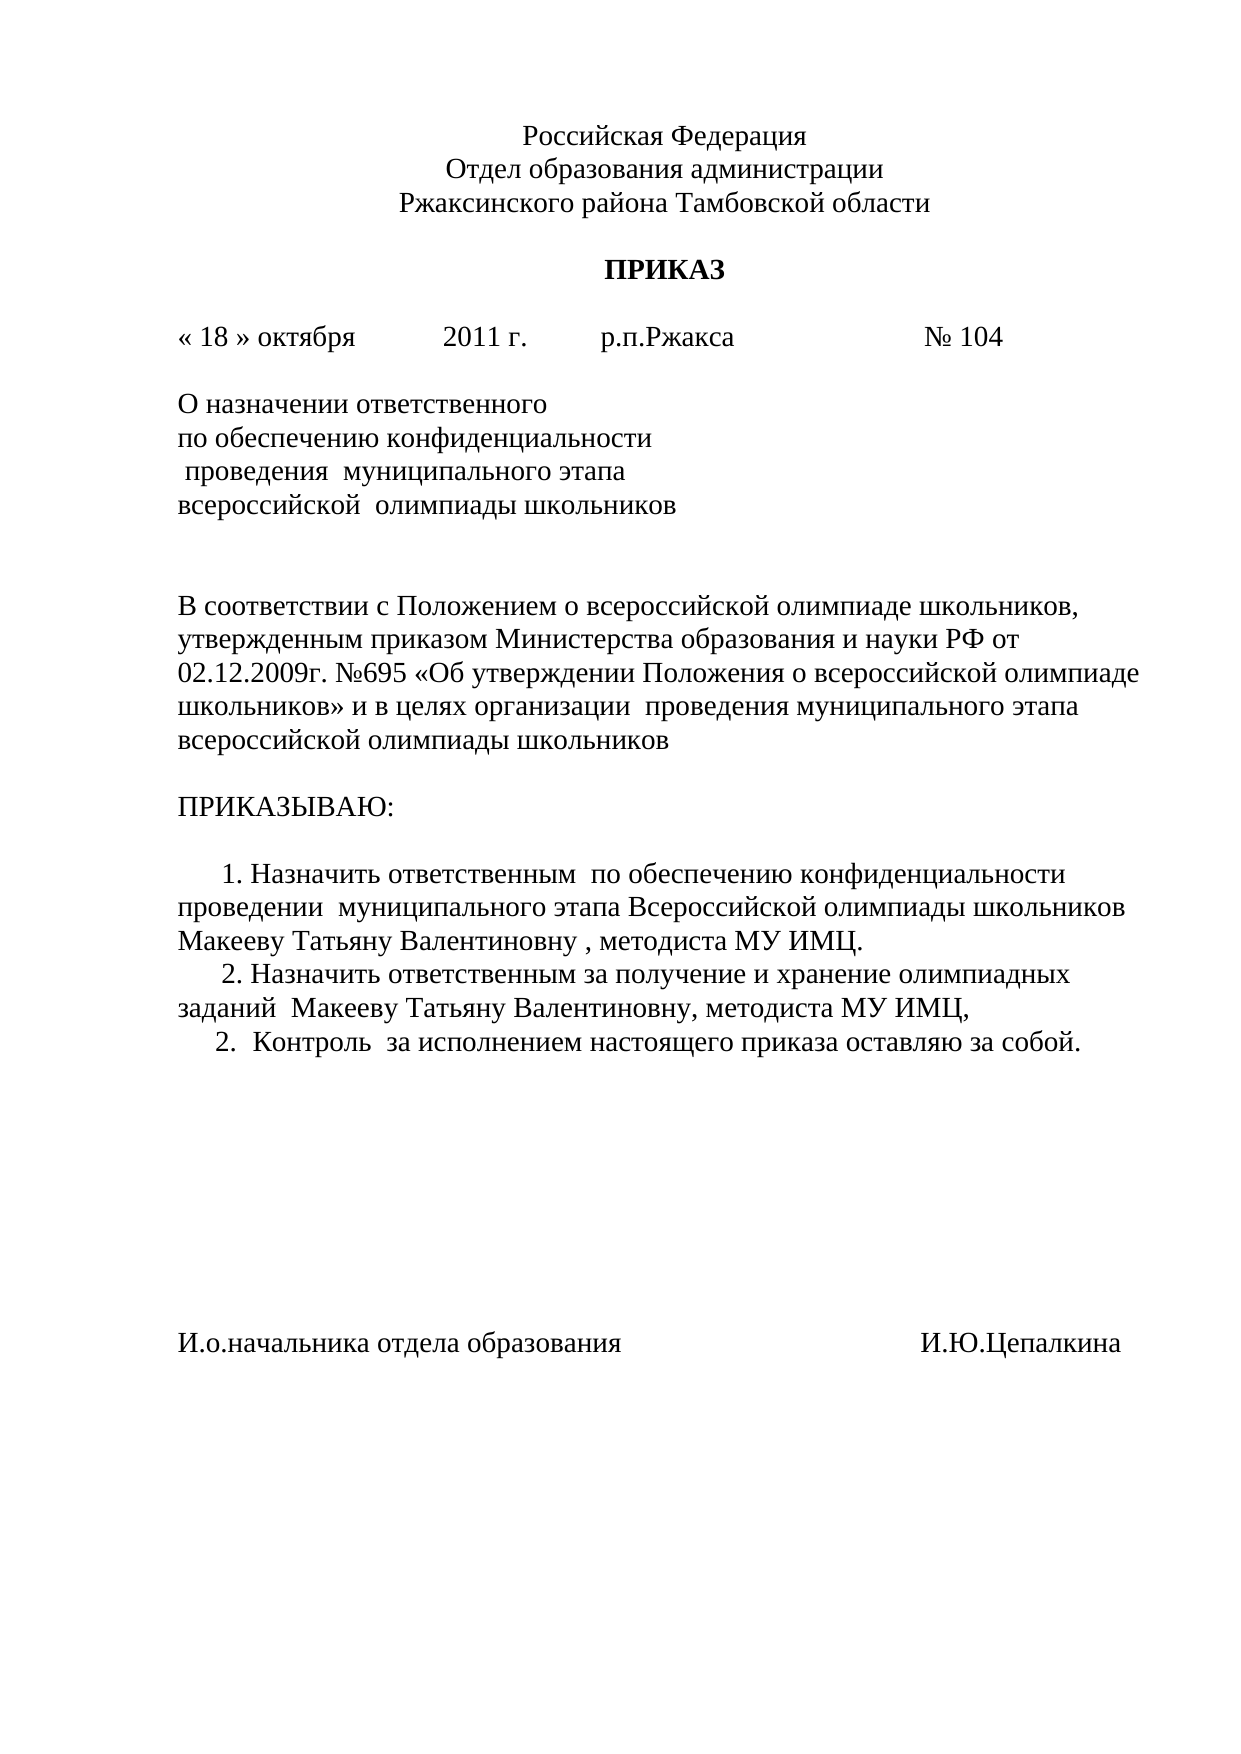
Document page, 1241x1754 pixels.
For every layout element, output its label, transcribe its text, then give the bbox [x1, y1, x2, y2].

text ПРИКАЗЫВАЮ: [177, 789, 1152, 822]
text Ржаксинского района Тамбовской области [177, 185, 1152, 219]
text Российская Федерация [177, 118, 1152, 152]
text 2. Назначить ответственным за получение и хранение олимпиадных заданий Макееву Татьяну Валентиновну, методиста МУ ИМЦ, [177, 957, 1152, 1024]
text И.о.начальника отдела образования И.Ю.Цепалкина [177, 1326, 1152, 1359]
text В соответствии с Положением о всероссийской олимпиаде школьников, утвержденным приказом Министерства образования и науки РФ от 02.12.2009г. №695 «Об утверждении Положения о всероссийской олимпиаде школьников» и в целях организации проведения муниципального этапа всероссийской олимпиады школьников [177, 588, 1152, 755]
text всероссийской олимпиады школьников [177, 487, 1152, 521]
text « 18 » октября 2011 г. р.п.Ржакса № 104 [177, 319, 1152, 353]
text О назначении ответственного [177, 386, 1152, 420]
text по обеспечению конфиденциальности [177, 420, 1152, 453]
list Контроль за исполнением настоящего приказа оставляю за собой. [215, 1024, 1152, 1057]
text Отдел образования администрации [177, 152, 1152, 185]
text проведения муниципального этапа [177, 453, 1152, 487]
text 1. Назначить ответственным по обеспечению конфиденциальности проведении муниципального этапа Всероссийской олимпиады школьников Макееву Татьяну Валентиновну , методиста МУ ИМЦ. [177, 856, 1152, 957]
subtitle ПРИКАЗ [177, 252, 1152, 286]
